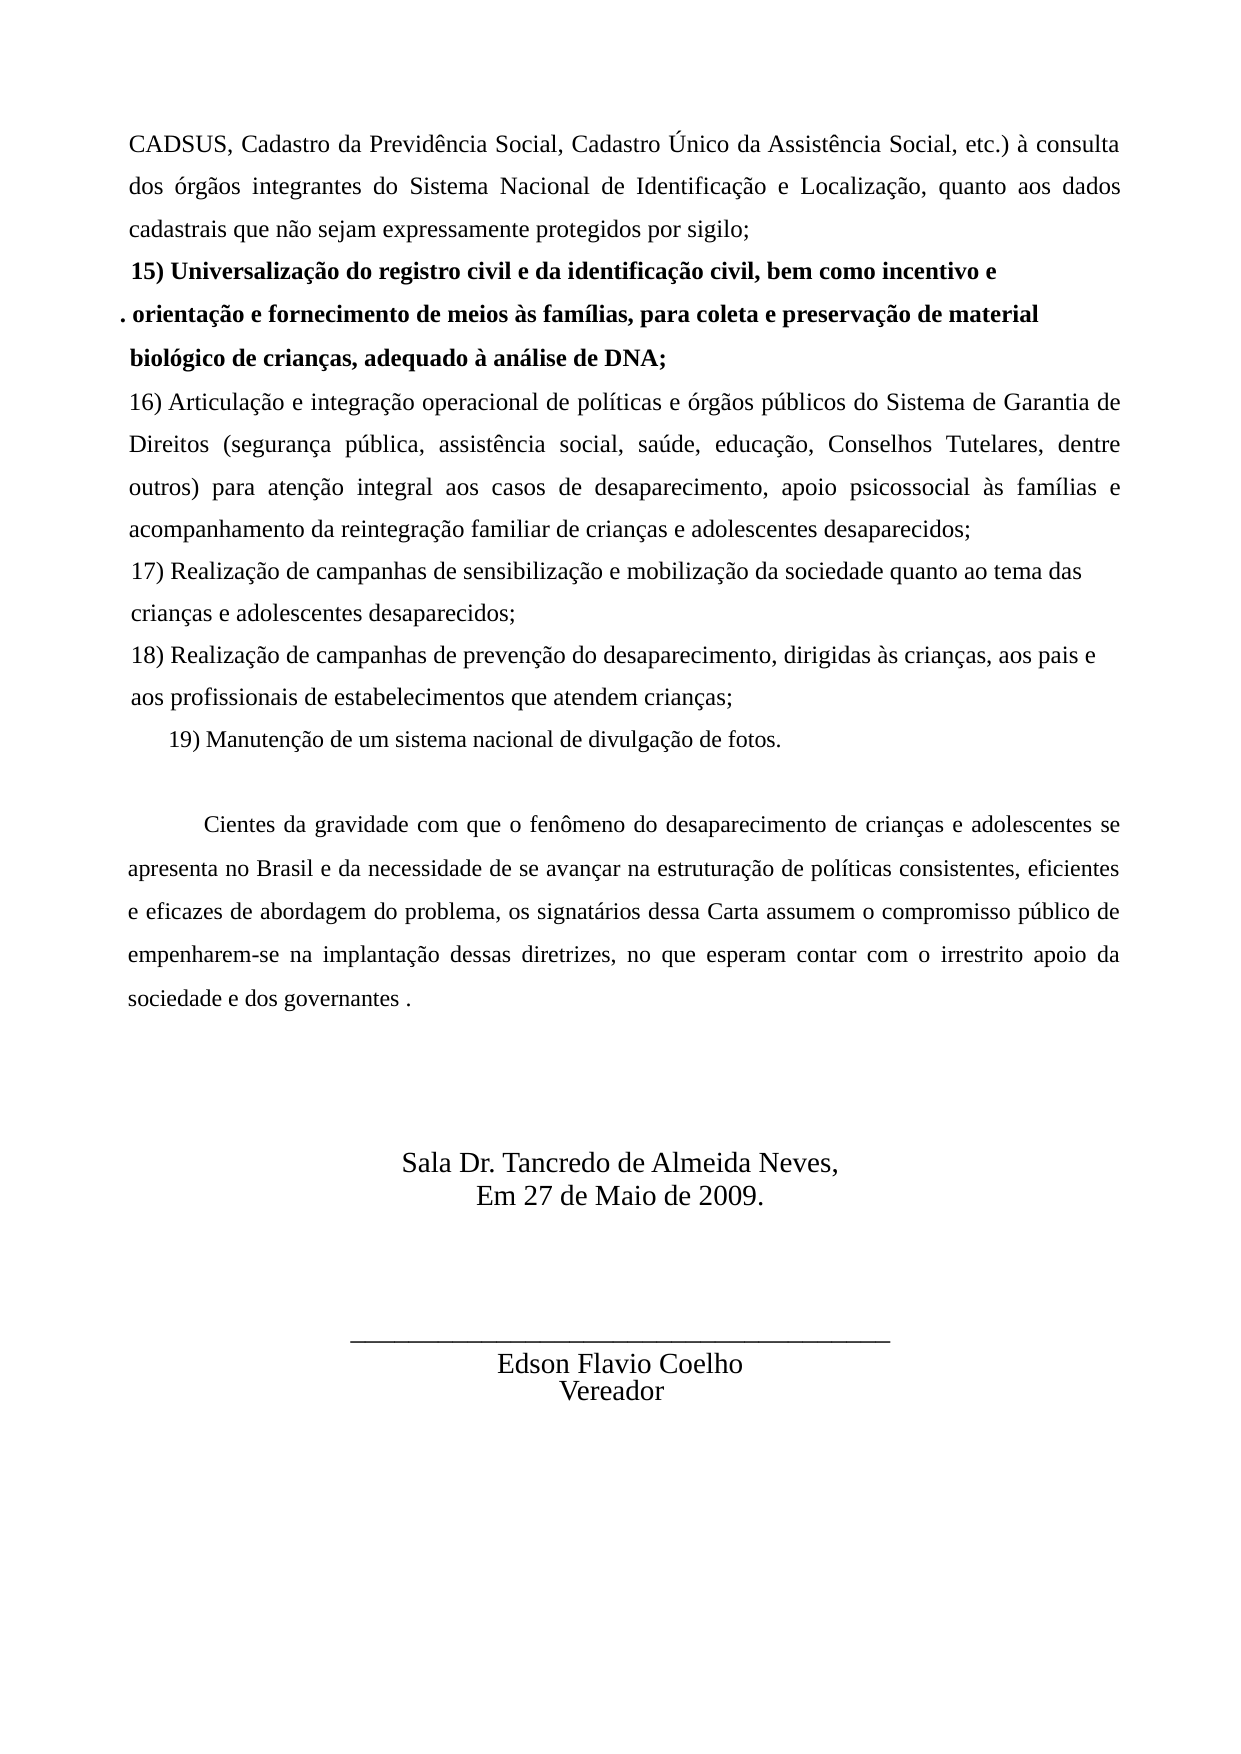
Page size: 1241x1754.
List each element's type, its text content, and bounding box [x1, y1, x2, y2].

text 17) Realização de campanhas de sensibilização e mobilização da sociedade quanto ao tema das crianças e adolescentes desaparecidos; [131, 546, 1122, 630]
text Sala Dr. Tancredo de Almeida Neves, [118, 1145, 1122, 1178]
text Em 27 de Maio de 2009. [118, 1178, 1122, 1212]
text 18) Realização de campanhas de prevenção do desaparecimento, dirigidas às crianças, aos pais e aos profissionais de estabelecimentos que atendem crianças; [131, 630, 1122, 714]
text . orientação e fornecimento de meios às famílias, para coleta e preservação de material biológico de crianças, adequado à análise de DNA; [119, 288, 1121, 376]
text Edson Flavio Coelho [118, 1346, 1122, 1379]
text Cientes da gravidade com que o fenômeno do desaparecimento de crianças e adolescentes se apresenta no Brasil e da necessidade de se avançar na estruturação de políticas consistentes, eficientes e eficazes de abordagem do problema, os signatários dessa Carta assumem o compromisso público de empenharem-se na implantação dessas diretrizes, no que esperam contar com o irrestrito apoio da sociedade e dos governantes . [128, 798, 1122, 1015]
text CADSUS, Cadastro da Previdência Social, Cadastro Único da Assistência Social, etc.) à consulta dos órgãos integrantes do Sistema Nacional de Identificação e Localização, quanto aos dados cadastrais que não sejam expressamente protegidos por sigilo; [128, 118, 1122, 246]
text 16) Articulação e integração operacional de políticas e órgãos públicos do Sistema de Garantia de Direitos (segurança pública, assistência social, saúde, educação, Conselhos Tutelares, dentre outros) para atenção integral aos casos de desaparecimento, apoio psicossocial às famílias e acompanhamento da reintegração familiar de crianças e adolescentes desaparecidos; [128, 376, 1122, 546]
text _____________________________________ [118, 1312, 1122, 1346]
text Vereador [501, 1379, 1122, 1406]
list Manutenção de um sistema nacional de divulgação de fotos. [168, 714, 1122, 756]
text 15) Universalização do registro civil e da identificação civil, bem como incentivo e [131, 246, 1122, 288]
